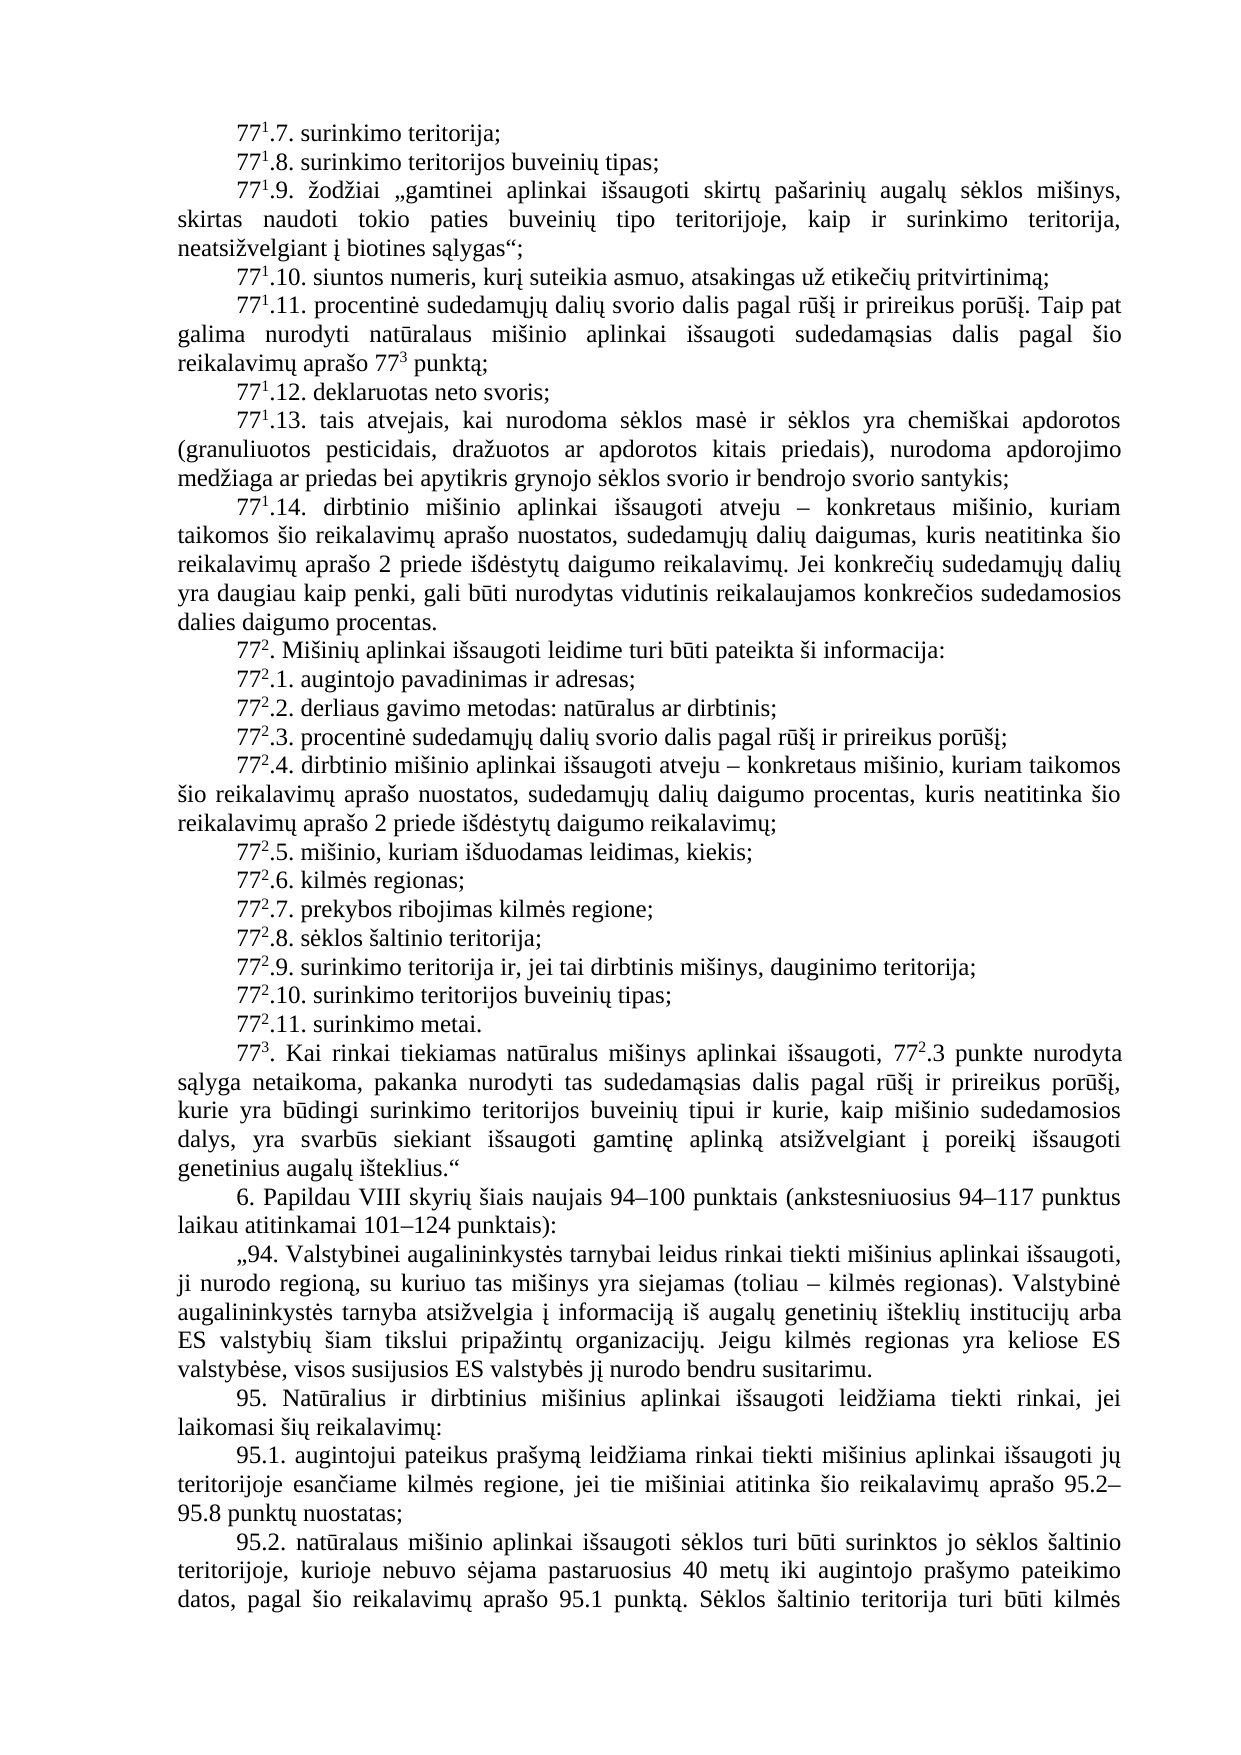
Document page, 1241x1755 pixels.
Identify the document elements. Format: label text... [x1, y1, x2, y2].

text 771.7. surinkimo teritorija; [177, 118, 1122, 147]
text 771.9. žodžiai „gamtinei aplinkai išsaugoti skirtų pašarinių augalų sėklos mišinys, skirtas naudoti tokio paties buveinių tipo teritorijoje, kaip ir surinkimo teritorija, neatsižvelgiant į biotines sąlygas“; [177, 176, 1122, 262]
text 773. Kai rinkai tiekiamas natūralus mišinys aplinkai išsaugoti, 772.3 punkte nurodyta sąlyga netaikoma, pakanka nurodyti tas sudedamąsias dalis pagal rūšį ir prireikus porūšį, kurie yra būdingi surinkimo teritorijos buveinių tipui ir kurie, kaip mišinio sudedamosios dalys, yra svarbūs siekiant išsaugoti gamtinę aplinką atsižvelgiant į poreikį išsaugoti genetinius augalų išteklius.“ [177, 1038, 1122, 1182]
text „94. Valstybinei augalininkystės tarnybai leidus rinkai tiekti mišinius aplinkai išsaugoti, ji nurodo regioną, su kuriuo tas mišinys yra siejamas (toliau – kilmės regionas). Valstybinė augalininkystės tarnyba atsižvelgia į informaciją iš augalų genetinių išteklių institucijų arba ES valstybių šiam tikslui pripažintų organizacijų. Jeigu kilmės regionas yra keliose ES valstybėse, visos susijusios ES valstybės jį nurodo bendru susitarimu. [177, 1239, 1122, 1383]
text 95.2. natūralaus mišinio aplinkai išsaugoti sėklos turi būti surinktos jo sėklos šaltinio teritorijoje, kurioje nebuvo sėjama pastaruosius 40 metų iki augintojo prašymo pateikimo datos, pagal šio reikalavimų aprašo 95.1 punktą. Sėklos šaltinio teritorija turi būti kilmės [177, 1527, 1122, 1613]
text 772.7. prekybos ribojimas kilmės regione; [177, 894, 1122, 923]
text 772.1. augintojo pavadinimas ir adresas; [177, 664, 1122, 693]
text 772.3. procentinė sudedamųjų dalių svorio dalis pagal rūšį ir prireikus porūšį; [177, 722, 1122, 751]
text 771.10. siuntos numeris, kurį suteikia asmuo, atsakingas už etikečių pritvirtinimą; [177, 262, 1122, 291]
text 772.10. surinkimo teritorijos buveinių tipas; [177, 981, 1122, 1009]
text 772.4. dirbtinio mišinio aplinkai išsaugoti atveju – konkretaus mišinio, kuriam taikomos šio reikalavimų aprašo nuostatos, sudedamųjų dalių daigumo procentas, kuris neatitinka šio reikalavimų aprašo 2 priede išdėstytų daigumo reikalavimų; [177, 751, 1122, 837]
text 772.11. surinkimo metai. [177, 1009, 1122, 1038]
text 772.5. mišinio, kuriam išduodamas leidimas, kiekis; [177, 837, 1122, 866]
text 772.2. derliaus gavimo metodas: natūralus ar dirbtinis; [177, 693, 1122, 722]
text 772.8. sėklos šaltinio teritorija; [177, 923, 1122, 952]
text 6. Papildau VIII skyrių šiais naujais 94–100 punktais (ankstesniuosius 94–117 punktus laikau atitinkamai 101–124 punktais): [177, 1182, 1122, 1239]
text 771.8. surinkimo teritorijos buveinių tipas; [177, 147, 1122, 176]
text 771.14. dirbtinio mišinio aplinkai išsaugoti atveju – konkretaus mišinio, kuriam taikomos šio reikalavimų aprašo nuostatos, sudedamųjų dalių daigumas, kuris neatitinka šio reikalavimų aprašo 2 priede išdėstytų daigumo reikalavimų. Jei konkrečių sudedamųjų dalių yra daugiau kaip penki, gali būti nurodytas vidutinis reikalaujamos konkrečios sudedamosios dalies daigumo procentas. [177, 492, 1122, 636]
text 772. Mišinių aplinkai išsaugoti leidime turi būti pateikta ši informacija: [177, 636, 1122, 664]
text 95. Natūralius ir dirbtinius mišinius aplinkai išsaugoti leidžiama tiekti rinkai, jei laikomasi šių reikalavimų: [177, 1383, 1122, 1441]
text 771.12. deklaruotas neto svoris; [177, 377, 1122, 406]
text 771.11. procentinė sudedamųjų dalių svorio dalis pagal rūšį ir prireikus porūšį. Taip pat galima nurodyti natūralaus mišinio aplinkai išsaugoti sudedamąsias dalis pagal šio reikalavimų aprašo 773 punktą; [177, 291, 1122, 377]
text 772.6. kilmės regionas; [177, 866, 1122, 894]
text 771.13. tais atvejais, kai nurodoma sėklos masė ir sėklos yra chemiškai apdorotos (granuliuotos pesticidais, dražuotos ar apdorotos kitais priedais), nurodoma apdorojimo medžiaga ar priedas bei apytikris grynojo sėklos svorio ir bendrojo svorio santykis; [177, 406, 1122, 492]
text 772.9. surinkimo teritorija ir, jei tai dirbtinis mišinys, dauginimo teritorija; [177, 952, 1122, 981]
text 95.1. augintojui pateikus prašymą leidžiama rinkai tiekti mišinius aplinkai išsaugoti jų teritorijoje esančiame kilmės regione, jei tie mišiniai atitinka šio reikalavimų aprašo 95.2–95.8 punktų nuostatas; [177, 1441, 1122, 1527]
